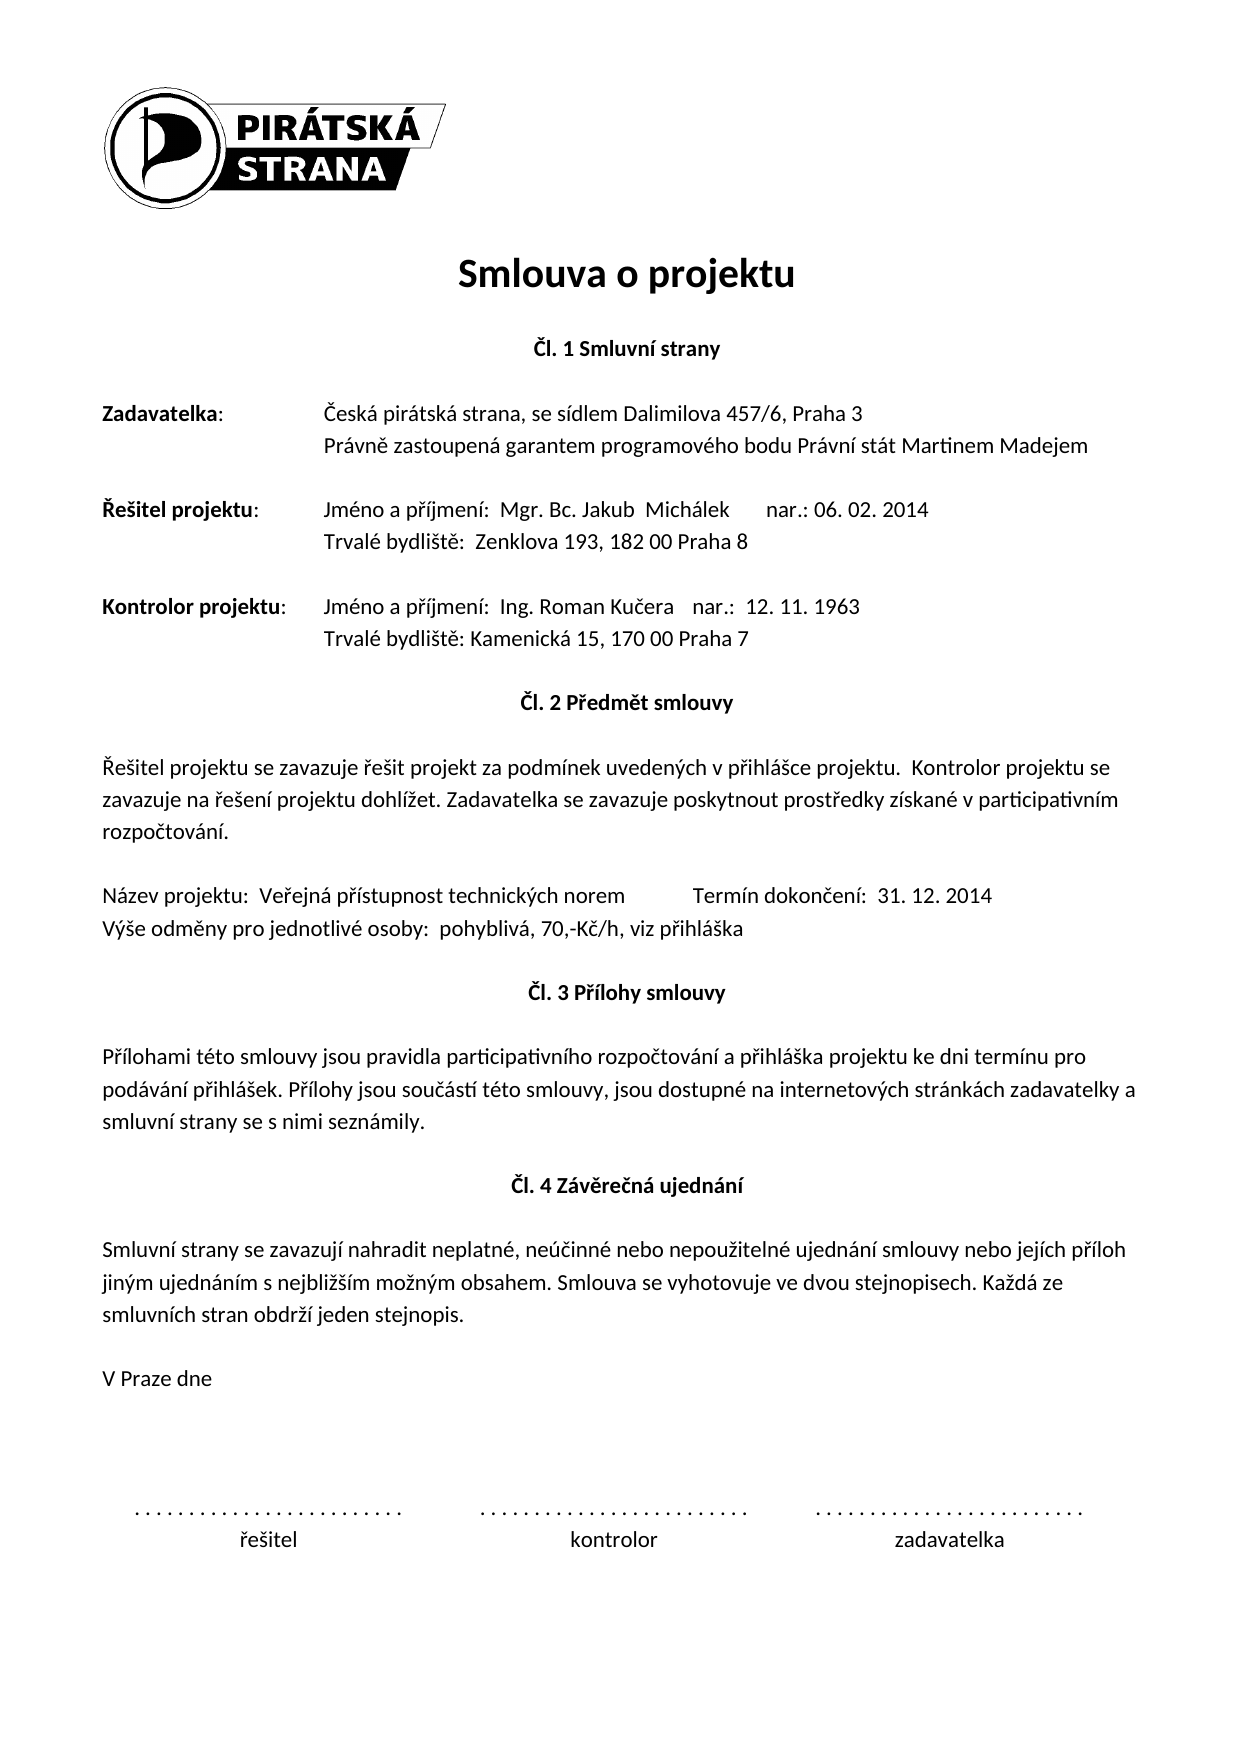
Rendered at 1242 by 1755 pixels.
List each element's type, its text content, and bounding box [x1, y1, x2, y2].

text . . . . . . . . . . . . . . . . . . . . . . . . . kontrolor [476, 1493, 752, 1553]
text Smluvní strany se zavazují nahradit neplatné, neúčinné nebo nepoužitelné ujednání smlouvy nebo jejích příloh jiným ujednáním s nejbližším možným obsahem. Smlouva se vyhotovuje ve dvou stejnopisech. Každá ze smluvních stran obdrží jeden stejnopis. [102, 1236, 1152, 1328]
text Čl. 1 Smluvní strany [102, 334, 1152, 362]
text Řešitel projektu se zavazuje řešit projekt za podmínek uvedených v přihlášce projektu. Kontrolor projektu se zavazuje na řešení projektu dohlížet. Zadavatelka se zavazuje poskytnout prostředky získané v participativním rozpočtování. [102, 753, 1152, 845]
text Přílohami této smlouvy jsou pravidla participativního rozpočtování a přihláška projektu ke dni termínu pro podávání přihlášek. Přílohy jsou součástí této smlouvy, jsou dostupné na internetových stránkách zadavatelky a smluvní strany se s nimi seznámily. [102, 1042, 1152, 1135]
text Zadavatelka: Česká pirátská strana, se sídlem Dalimilova 457/6, Praha 3 [102, 399, 1152, 427]
text Trvalé bydliště: Kamenická 15, 170 00 Praha 7 [324, 624, 1152, 652]
text Právně zastoupená garantem programového bodu Právní stát Martinem Madejem [324, 431, 1152, 459]
text . . . . . . . . . . . . . . . . . . . . . . . . . [102, 1493, 435, 1521]
text řešitel [102, 1525, 435, 1553]
text Trvalé bydliště: Zenklova 193, 182 00 Praha 8 [324, 527, 1152, 556]
text Řešitel projektu: Jméno a příjmení: Mgr. Bc. Jakub Michálek nar.: 06. 02. 2014 [102, 495, 1152, 523]
text V Praze dne [102, 1364, 1152, 1392]
text Smlouva o projektu [102, 247, 1152, 298]
text Čl. 3 Přílohy smlouvy [102, 978, 1152, 1006]
text Název projektu: Veřejná přístupnost technických norem Termín dokončení: 31. 12. 2014 [102, 882, 1152, 909]
text Výše odměny pro jednotlivé osoby: pohyblivá, 70,-Kč/h, viz přihláška [102, 914, 1152, 942]
text Kontrolor projektu: Jméno a příjmení: Ing. Roman Kučera nar.: 12. 11. 1963 [102, 592, 1152, 620]
text Čl. 2 Předmět smlouvy [102, 688, 1152, 716]
text Čl. 4 Závěrečná ujednání [102, 1171, 1152, 1199]
text . . . . . . . . . . . . . . . . . . . . . . . . . zadavatelka [793, 1493, 1106, 1553]
